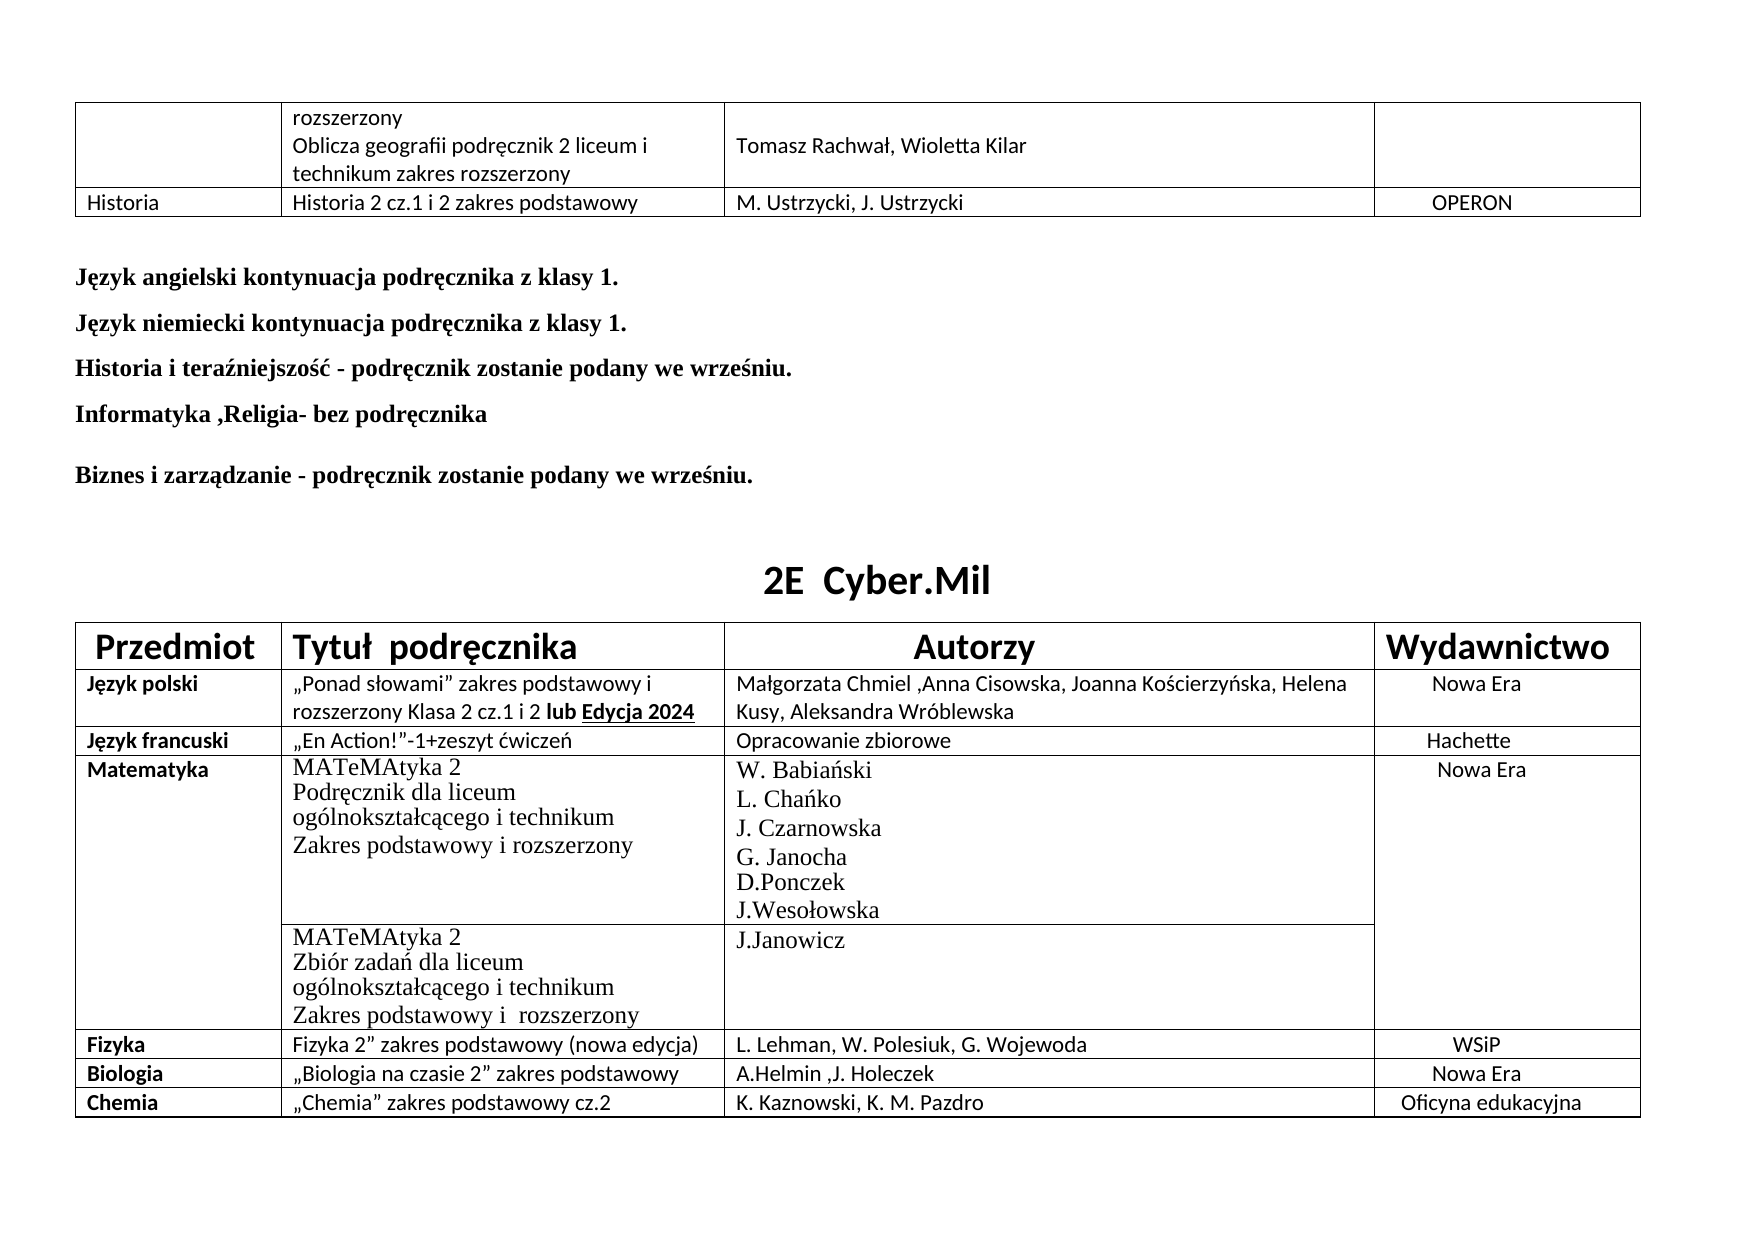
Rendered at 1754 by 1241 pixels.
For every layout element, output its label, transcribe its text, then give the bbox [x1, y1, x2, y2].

table_cell Opracowanie zbiorowe [725, 727, 1374, 754]
table_cell Fizyka 2” zakres podstawowy (nowa edycja) [282, 1030, 724, 1058]
table_cell Język polski [76, 670, 281, 726]
table_cell Chemia [76, 1088, 281, 1116]
table_cell A.Helmin ,J. Holeczek [725, 1059, 1374, 1087]
table_cell Język francuski [76, 727, 281, 754]
table_cell Hachette [1375, 727, 1640, 754]
table_cell M. Ustrzycki, J. Ustrzycki [725, 188, 1374, 216]
text 2E Cyber.Mil [75, 554, 1679, 605]
text Informatyka ,Religia- bez podręcznika [75, 399, 1679, 427]
text Język niemiecki kontynuacja podręcznika z klasy 1. [75, 308, 1679, 337]
table_cell rozszerzony Oblicza geografii podręcznik 2 liceum i technikum zakres rozszerzony [282, 103, 724, 187]
table_cell Tomasz Rachwał, Wioletta Kilar [725, 103, 1374, 187]
text Historia i teraźniejszość - podręcznik zostanie podany we wrześniu. [75, 353, 1679, 382]
table_cell K. Kaznowski, K. M. Pazdro [725, 1088, 1374, 1116]
table_cell Matematyka [76, 756, 281, 1029]
table_header Tytuł podręcznika [282, 623, 724, 668]
table_cell OPERON [1375, 188, 1640, 216]
table_cell „Chemia” zakres podstawowy cz.2 [282, 1088, 724, 1116]
table_cell „Ponad słowami” zakres podstawowy i rozszerzony Klasa 2 cz.1 i 2 lub Edycja 2024 [282, 670, 724, 726]
text Język angielski kontynuacja podręcznika z klasy 1. [75, 262, 1679, 291]
table_cell Nowa Era [1375, 756, 1640, 1029]
table_header Przedmiot [76, 623, 281, 668]
table_cell [76, 103, 281, 187]
table_cell WSiP [1375, 1030, 1640, 1058]
table_cell [1375, 103, 1640, 187]
table_cell Historia 2 cz.1 i 2 zakres podstawowy [282, 188, 724, 216]
table_cell „Biologia na czasie 2” zakres podstawowy [282, 1059, 724, 1087]
table_cell Historia [76, 188, 281, 216]
table_cell W. Babiański L. Chańko J. Czarnowska G. Janocha D.Ponczek J.Wesołowska [725, 756, 1374, 924]
table_cell MATeMAtyka 2 Zbiór zadań dla liceum ogólnokształcącego i technikum Zakres podstawowy i rozszerzony [282, 925, 724, 1029]
table_cell Oficyna edukacyjna [1375, 1088, 1640, 1116]
table_cell Fizyka [76, 1030, 281, 1058]
table_cell L. Lehman, W. Polesiuk, G. Wojewoda [725, 1030, 1374, 1058]
table_cell „En Action!”-1+zeszyt ćwiczeń [282, 727, 724, 754]
table_header Autorzy [725, 623, 1374, 668]
table_cell Biologia [76, 1059, 281, 1087]
table_cell Nowa Era [1375, 670, 1640, 726]
table_cell J.Janowicz [725, 925, 1374, 1029]
table_cell Nowa Era [1375, 1059, 1640, 1087]
table_cell Małgorzata Chmiel ,Anna Cisowska, Joanna Kościerzyńska, Helena Kusy, Aleksandra Wróblewska [725, 670, 1374, 726]
table_cell MATeMAtyka 2 Podręcznik dla liceum ogólnokształcącego i technikum Zakres podstawowy i rozszerzony [282, 756, 724, 924]
table_header Wydawnictwo [1375, 623, 1640, 668]
text Biznes i zarządzanie - podręcznik zostanie podany we wrześniu. [75, 444, 1679, 492]
